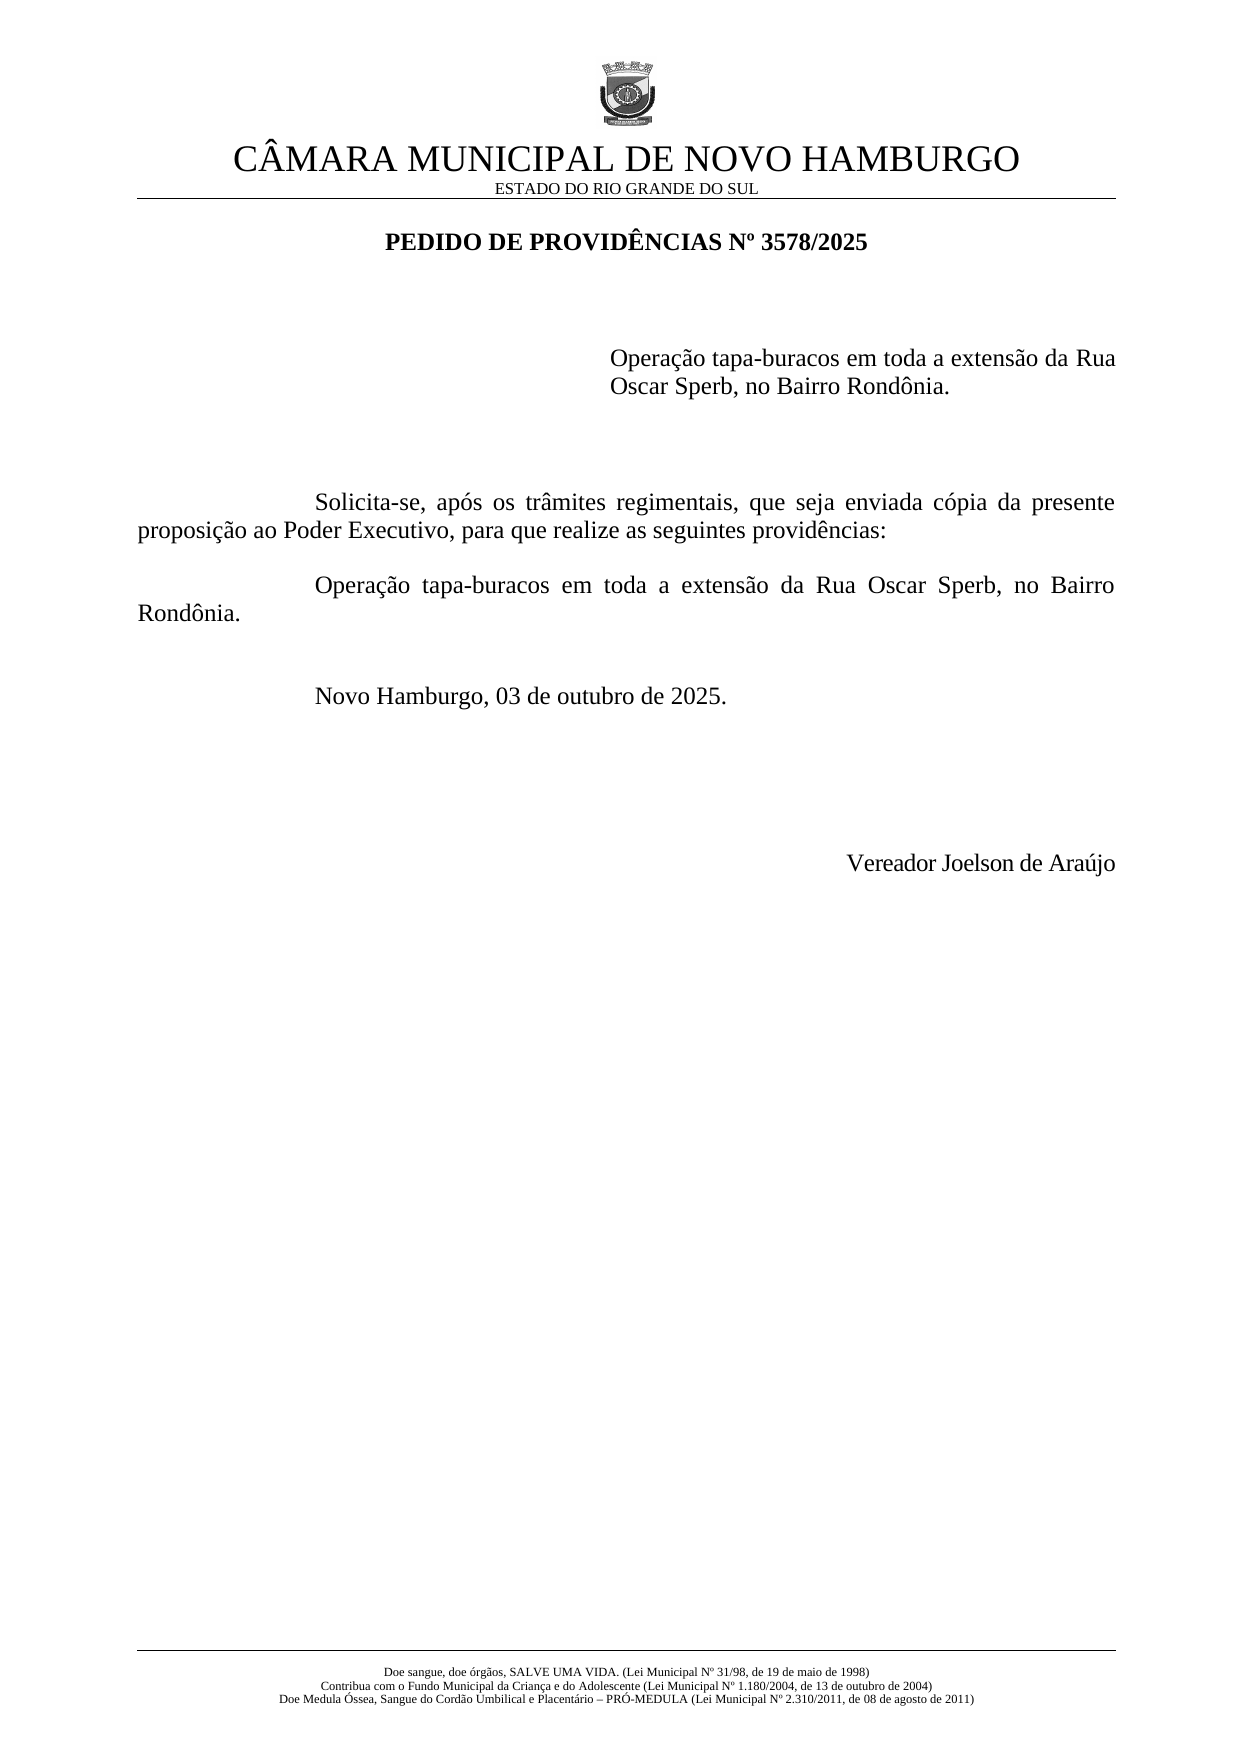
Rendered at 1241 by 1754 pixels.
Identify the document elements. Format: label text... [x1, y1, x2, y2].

text Novo Hamburgo, 03 de outubro de 2025. [137, 682, 1116, 710]
text Operação tapa-buracos em toda a extensão da Rua Oscar Sperb, no Bairro Rondônia. [137, 572, 1116, 627]
text Solicita-se, após os trâmites regimentais, que seja enviada cópia da presente proposição ao Poder Executivo, para que realize as seguintes providências: [137, 488, 1116, 544]
text PEDIDO DE PROVIDÊNCIAS Nº 3578/2025 [137, 228, 1116, 256]
text Operação tapa-buracos em toda a extensão da Rua Oscar Sperb, no Bairro Rondônia. [610, 344, 1116, 400]
text Vereador Joelson de Araújo [137, 849, 1116, 876]
